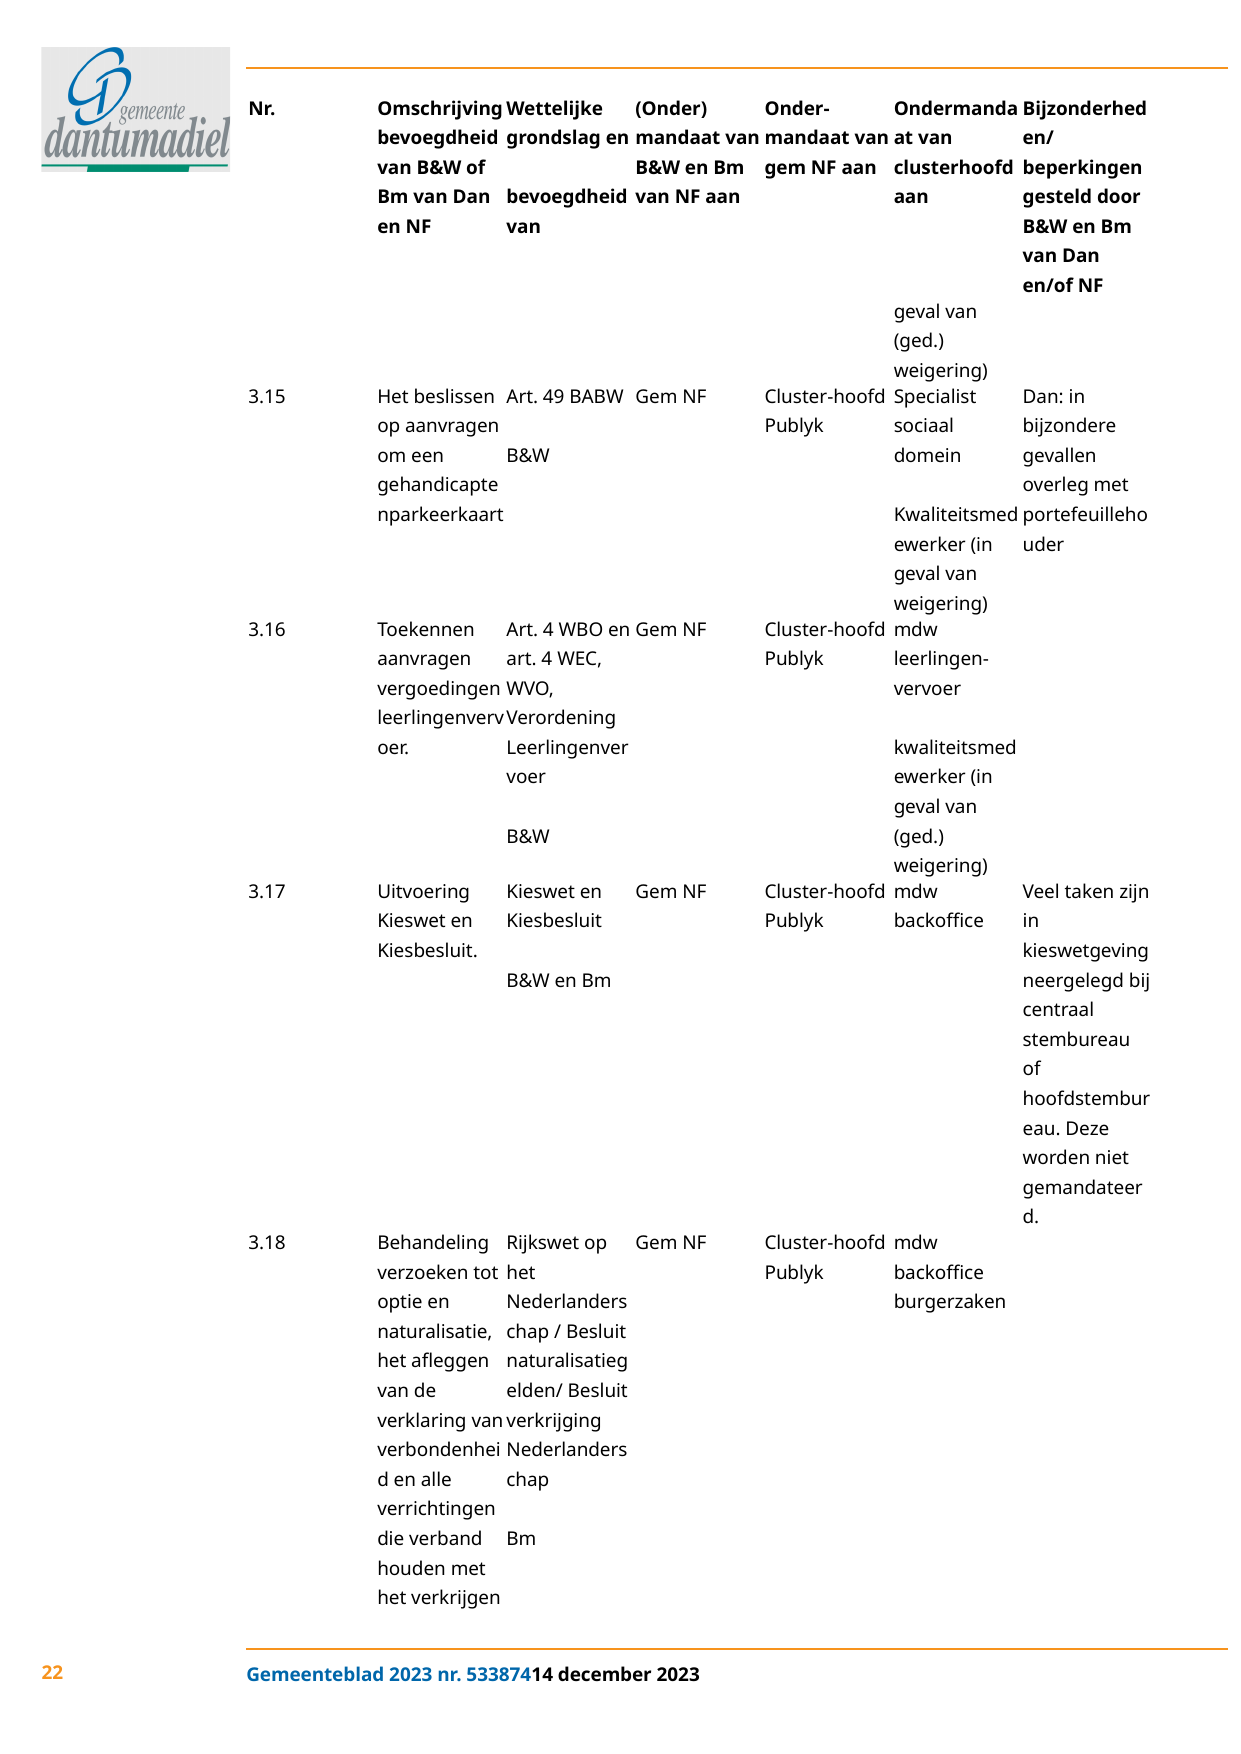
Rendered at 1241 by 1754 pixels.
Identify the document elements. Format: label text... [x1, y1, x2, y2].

picture [41, 47, 231, 172]
table_header Nr. [248, 95, 377, 298]
table_header Onder- mandaat van gem NF aan [764, 95, 893, 298]
table_cell [506, 298, 635, 383]
table_cell Art. 4 WBO en art. 4 WEC, WVO, Verordening Leerlingenvervoer B&W [506, 616, 635, 878]
table_cell Gem NF [635, 1229, 764, 1610]
table_cell Cluster-hoofd Publyk [764, 878, 893, 1229]
table_cell 3.16 [248, 616, 377, 878]
table_cell geval van (ged.) weigering) [894, 298, 1022, 383]
table_cell Gem NF [635, 383, 764, 616]
table_header Ondermandaat van clusterhoofd aan [894, 95, 1022, 298]
table_cell 3.17 [248, 878, 377, 1229]
table_cell [1023, 298, 1152, 383]
table_cell mdw backoffice burgerzaken [894, 1229, 1022, 1610]
table_cell Rijkswet op het Nederlanderschap / Besluit naturalisatiegelden/ Besluit verkrijging Nederlanderschap Bm [506, 1229, 635, 1610]
table_cell mdw backoffice [894, 878, 1022, 1229]
table_cell Cluster-hoofd Publyk [764, 616, 893, 878]
table_cell Het beslissen op aanvragen om een gehandicaptenparkeerkaart [377, 383, 506, 616]
table_cell Uitvoering Kieswet en Kiesbesluit. [377, 878, 506, 1229]
table_cell Art. 49 BABW B&W [506, 383, 635, 616]
table_cell Dan: in bijzondere gevallen overleg met portefeuillehouder [1023, 383, 1152, 616]
table_cell Toekennen aanvragen vergoedingen leerlingenvervoer. [377, 616, 506, 878]
table_header (Onder) mandaat van B&W en Bm van NF aan [635, 95, 764, 298]
table_cell Cluster-hoofd Publyk [764, 383, 893, 616]
table_cell mdw leerlingen- vervoer kwaliteitsmedewerker (in geval van (ged.) weigering) [894, 616, 1022, 878]
table_cell [1023, 1229, 1152, 1610]
table_cell Kieswet en Kiesbesluit B&W en Bm [506, 878, 635, 1229]
table_cell [635, 298, 764, 383]
table_cell [1023, 616, 1152, 878]
table_cell Cluster-hoofd Publyk [764, 1229, 893, 1610]
table_header Omschrijving bevoegdheid van B&W of Bm van Dan en NF [377, 95, 506, 298]
table_cell Specialist sociaal domein Kwaliteitsmedewerker (in geval van weigering) [894, 383, 1022, 616]
table_cell Veel taken zijn in kieswetgeving neergelegd bij centraal stembureau of hoofdstembureau. Deze worden niet gemandateerd. [1023, 878, 1152, 1229]
table_cell Gem NF [635, 878, 764, 1229]
table_cell Gem NF [635, 616, 764, 878]
table_cell 3.15 [248, 383, 377, 616]
table_cell [377, 298, 506, 383]
table_cell 3.18 [248, 1229, 377, 1610]
table_cell Behandeling verzoeken tot optie en naturalisatie, het afleggen van de verklaring van verbondenheid en alle verrichtingen die verband houden met het verkrijgen [377, 1229, 506, 1610]
table_header Wettelijke grondslag en bevoegdheid van [506, 95, 635, 298]
table_cell [764, 298, 893, 383]
table_cell [248, 298, 377, 383]
table_header Bijzonderheden/beperkingen gesteld door B&W en Bm van Dan en/of NF [1023, 95, 1152, 298]
